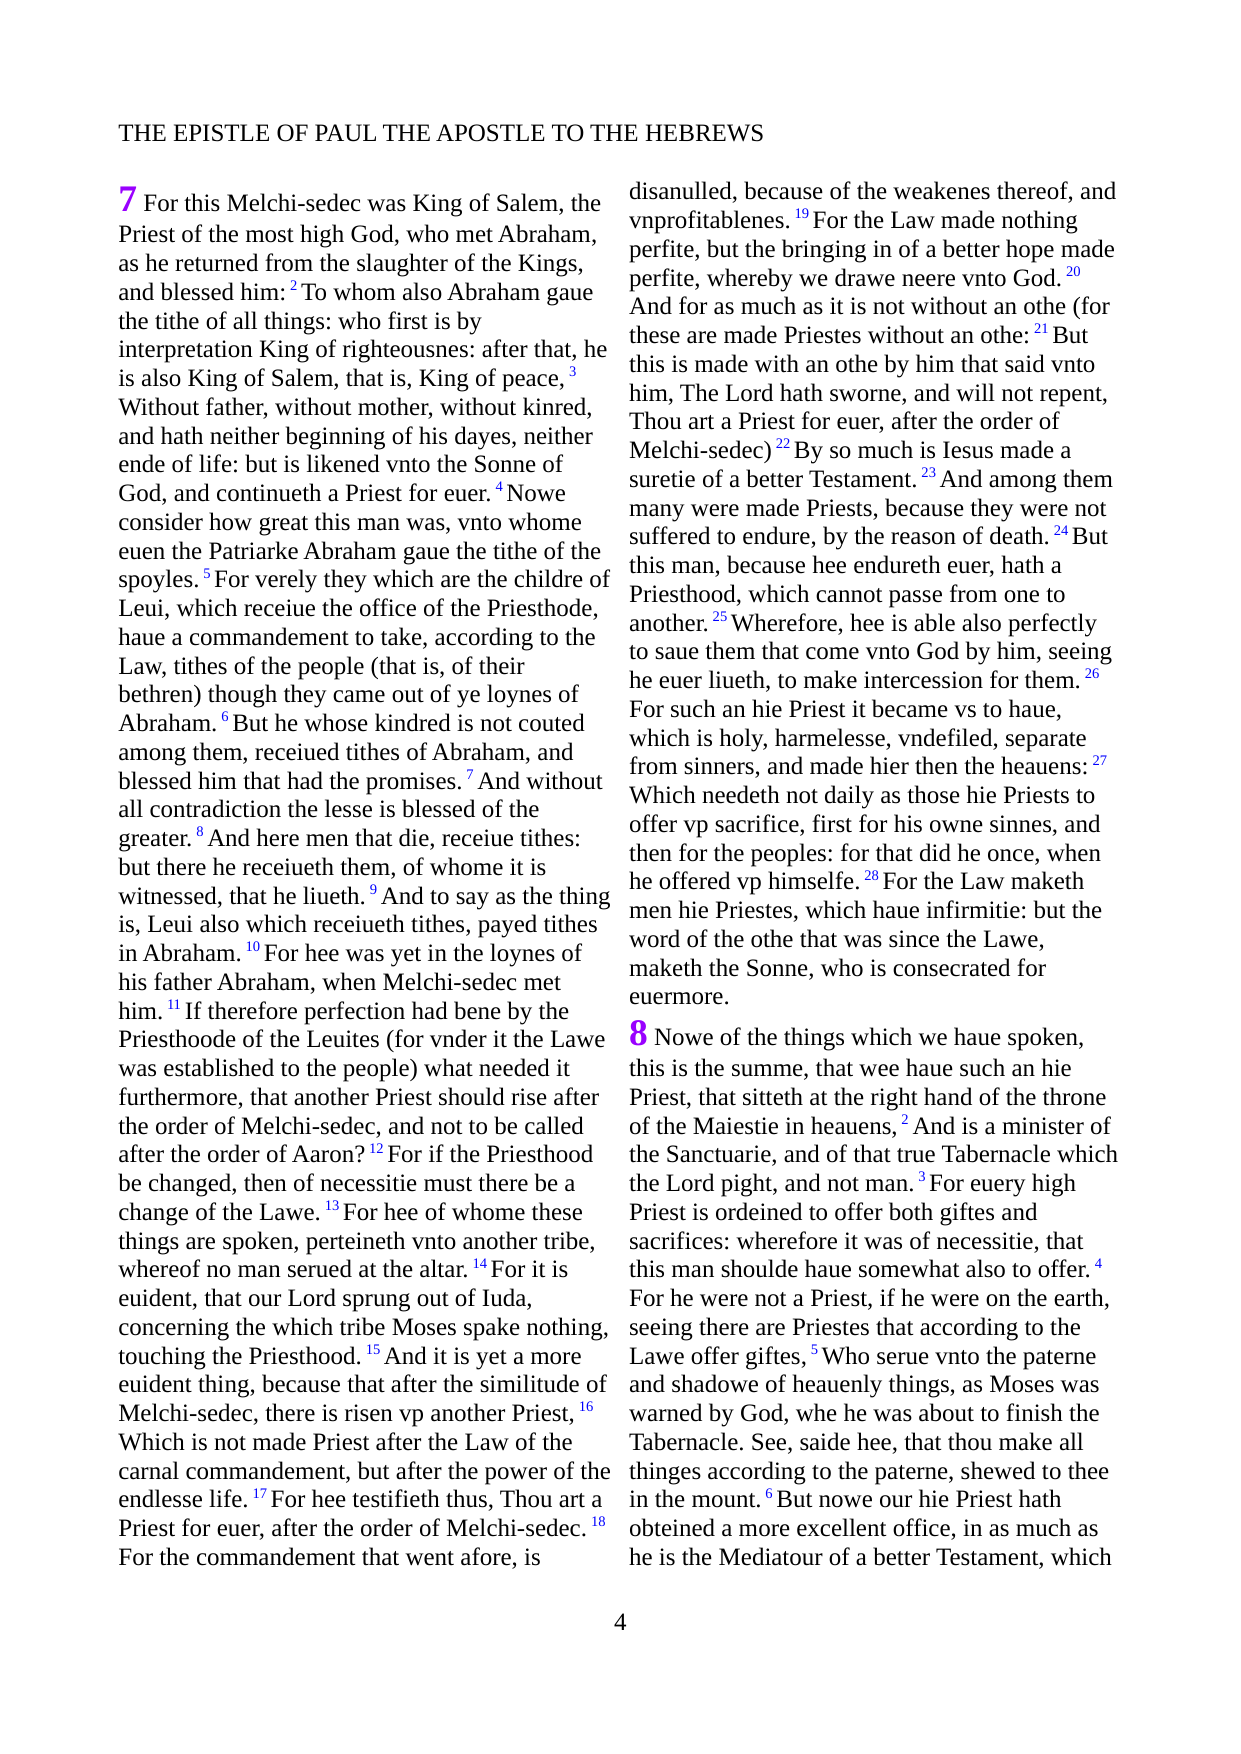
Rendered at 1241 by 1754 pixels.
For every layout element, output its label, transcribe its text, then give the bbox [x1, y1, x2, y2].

text 7 For this Melchi-sedec was King of Salem, the Priest of the most high God, who met Abraham, as he returned from the slaughter of the Kings, and blessed him: 2 To whom also Abraham gaue the tithe of all things: who first is by interpretation King of righteousnes: after that, he is also King of Salem, that is, King of peace, 3 Without father, without mother, without kinred, and hath neither beginning of his dayes, neither ende of life: but is likened vnto the Sonne of God, and continueth a Priest for euer. 4 Nowe consider how great this man was, vnto whome euen the Patriarke Abraham gaue the tithe of the spoyles. 5 For verely they which are the childre of Leui, which receiue the office of the Priesthode, haue a commandement to take, according to the Law, tithes of the people (that is, of their bethren) though they came out of ye loynes of Abraham. 6 But he whose kindred is not couted among them, receiued tithes of Abraham, and blessed him that had the promises. 7 And without all contradiction the lesse is blessed of the greater. 8 And here men that die, receiue tithes: but there he receiueth them, of whome it is witnessed, that he liueth. 9 And to say as the thing is, Leui also which receiueth tithes, payed tithes in Abraham. 10 For hee was yet in the loynes of his father Abraham, when Melchi-sedec met him. 11 If therefore perfection had bene by the Priesthoode of the Leuites (for vnder it the Lawe was established to the people) what needed it furthermore, that another Priest should rise after the order of Melchi-sedec, and not to be called after the order of Aaron? 12 For if the Priesthood be changed, then of necessitie must there be a change of the Lawe. 13 For hee of whome these things are spoken, perteineth vnto another tribe, whereof no man serued at the altar. 14 For it is euident, that our Lord sprung out of Iuda, concerning the which tribe Moses spake nothing, touching the Priesthood. 15 And it is yet a more euident thing, because that after the similitude of Melchi-sedec, there is risen vp another Priest, 16 Which is not made Priest after the Law of the carnal commandement, but after the power of the endlesse life. 17 For hee testifieth thus, Thou art a Priest for euer, after the order of Melchi-sedec. 18 For the commandement that went afore, is [118, 176, 611, 1571]
text disanulled, because of the weakenes thereof, and vnprofitablenes. 19 For the Law made nothing perfite, but the bringing in of a better hope made perfite, whereby we drawe neere vnto God. 20 And for as much as it is not without an othe (for these are made Priestes without an othe: 21 But this is made with an othe by him that said vnto him, The Lord hath sworne, and will not repent, Thou art a Priest for euer, after the order of Melchi-sedec) 22 By so much is Iesus made a suretie of a better Testament. 23 And among them many were made Priests, because they were not suffered to endure, by the reason of death. 24 But this man, because hee endureth euer, hath a Priesthood, which cannot passe from one to another. 25 Wherefore, hee is able also perfectly to saue them that come vnto God by him, seeing he euer liueth, to make intercession for them. 26 For such an hie Priest it became vs to haue, which is holy, harmelesse, vndefiled, separate from sinners, and made hier then the heauens: 27 Which needeth not daily as those hie Priests to offer vp sacrifice, first for his owne sinnes, and then for the peoples: for that did he once, when he offered vp himselfe. 28 For the Law maketh men hie Priestes, which haue infirmitie: but the word of the othe that was since the Lawe, maketh the Sonne, who is consecrated for euermore. [629, 176, 1122, 1010]
text 8 Nowe of the things which we haue spoken, this is the summe, that wee haue such an hie Priest, that sitteth at the right hand of the throne of the Maiestie in heauens, 2 And is a minister of the Sanctuarie, and of that true Tabernacle which the Lord pight, and not man. 3 For euery high Priest is ordeined to offer both giftes and sacrifices: wherefore it was of necessitie, that this man shoulde haue somewhat also to offer. 4 For he were not a Priest, if he were on the earth, seeing there are Priestes that according to the Lawe offer giftes, 5 Who serue vnto the paterne and shadowe of heauenly things, as Moses was warned by God, whe he was about to finish the Tabernacle. See, saide hee, that thou make all thinges according to the paterne, shewed to thee in the mount. 6 But nowe our hie Priest hath obteined a more excellent office, in as much as he is the Mediatour of a better Testament, which [629, 1010, 1122, 1571]
